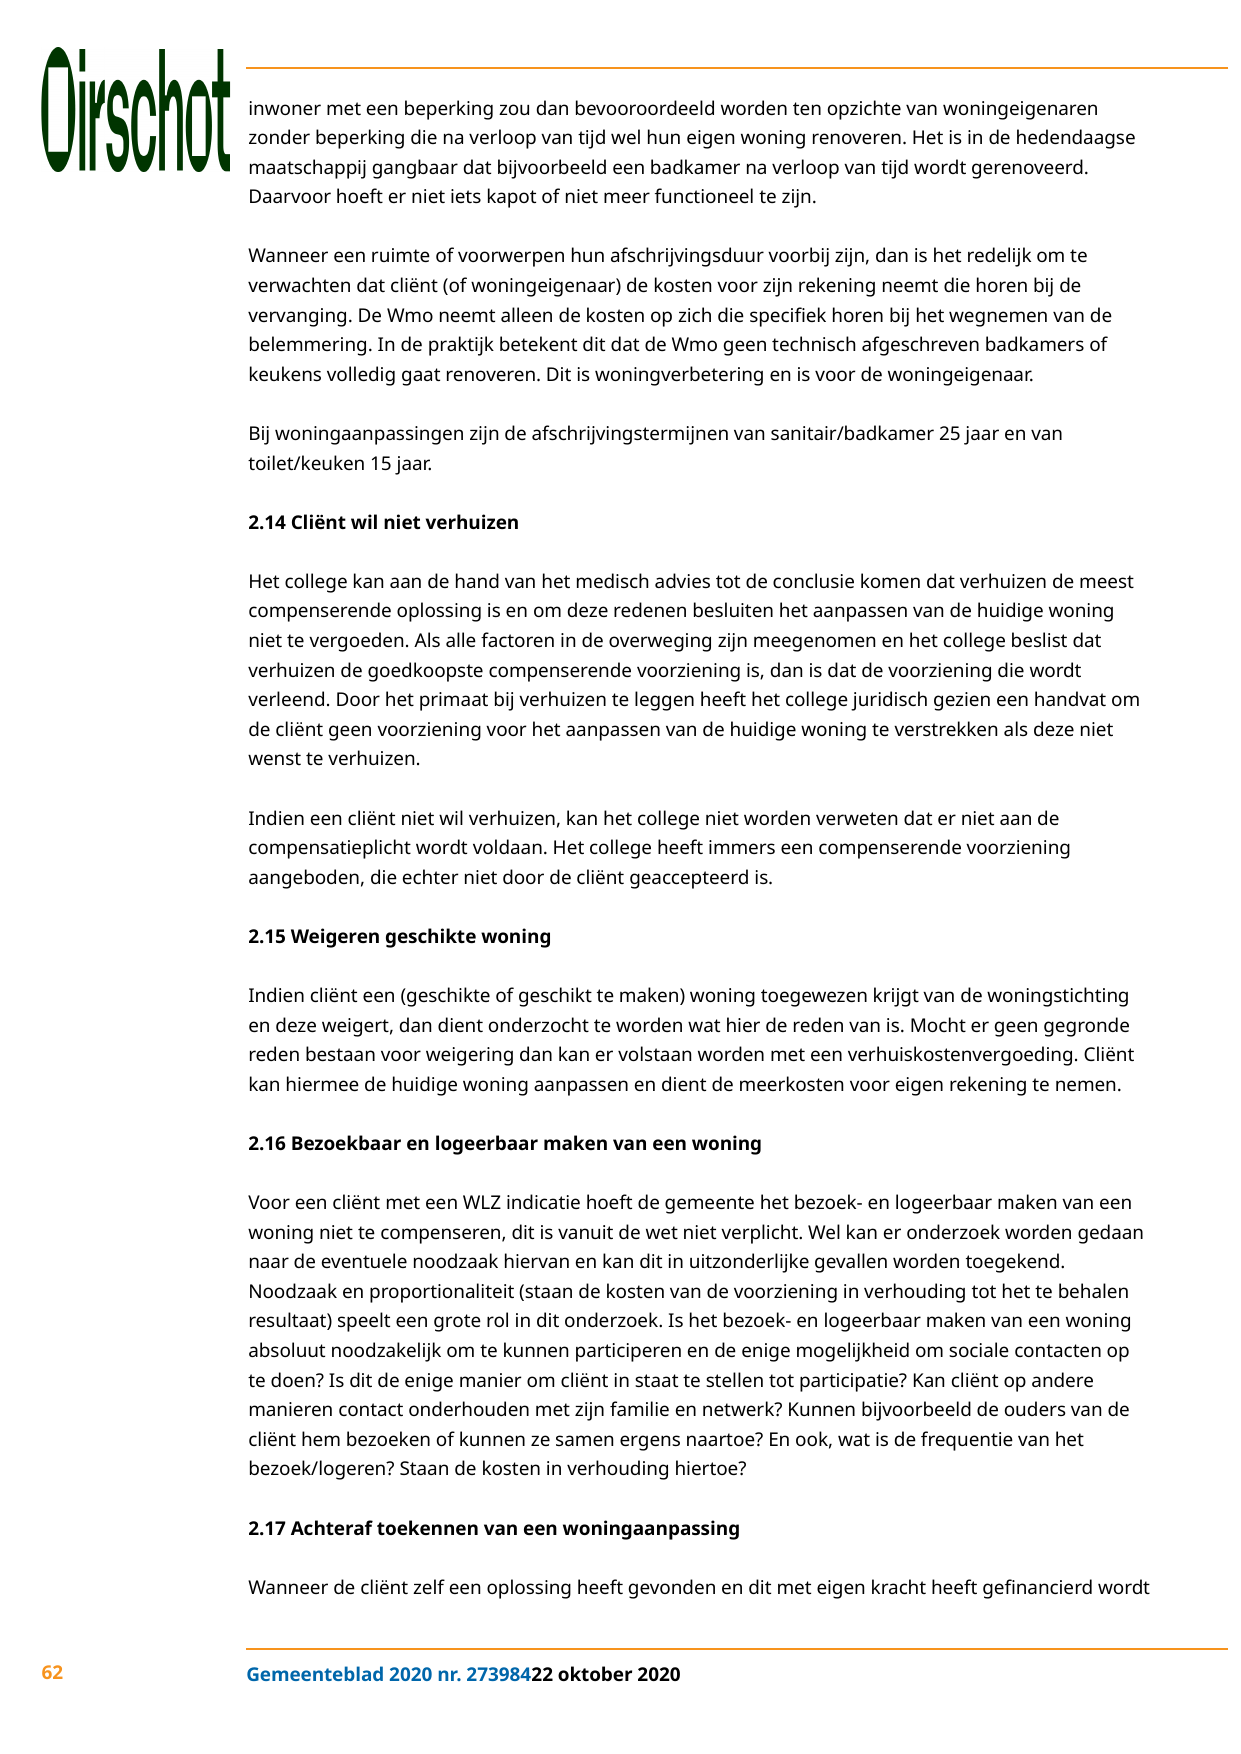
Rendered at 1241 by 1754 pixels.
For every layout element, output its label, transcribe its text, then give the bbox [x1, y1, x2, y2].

text 2.14 Cliënt wil niet verhuizen [248, 509, 1152, 535]
text Indien cliënt een (geschikte of geschikt te maken) woning toegewezen krijgt van de woningstichting en deze weigert, dan dient onderzocht te worden wat hier de reden van is. Mocht er geen gegronde reden bestaan voor weigering dan kan er volstaan worden met een verhuiskostenvergoeding. Cliënt kan hiermee de huidige woning aanpassen en dient de meerkosten voor eigen rekening te nemen. [248, 982, 1152, 1097]
text Het college kan aan de hand van het medisch advies tot de conclusie komen dat verhuizen de meest compenserende oplossing is en om deze redenen besluiten het aanpassen van de huidige woning niet te vergoeden. Als alle factoren in de overweging zijn meegenomen en het college beslist dat verhuizen de goedkoopste compenserende voorziening is, dan is dat de voorziening die wordt verleend. Door het primaat bij verhuizen te leggen heeft het college juridisch gezien een handvat om de cliënt geen voorziening voor het aanpassen van de huidige woning te verstrekken als deze niet wenst te verhuizen. [248, 568, 1152, 771]
picture [41, 47, 231, 172]
text Indien een cliënt niet wil verhuizen, kan het college niet worden verweten dat er niet aan de compensatieplicht wordt voldaan. Het college heeft immers een compenserende voorziening aangeboden, die echter niet door de cliënt geaccepteerd is. [248, 805, 1152, 890]
text Voor een cliënt met een WLZ indicatie hoeft de gemeente het bezoek- en logeerbaar maken van een woning niet te compenseren, dit is vanuit de wet niet verplicht. Wel kan er onderzoek worden gedaan naar de eventuele noodzaak hiervan en kan dit in uitzonderlijke gevallen worden toegekend. Noodzaak en proportionaliteit (staan de kosten van de voorziening in verhouding tot het te behalen resultaat) speelt een grote rol in dit onderzoek. Is het bezoek- en logeerbaar maken van een woning absoluut noodzakelijk om te kunnen participeren en de enige mogelijkheid om sociale contacten op te doen? Is dit de enige manier om cliënt in staat te stellen tot participatie? Kan cliënt op andere manieren contact onderhouden met zijn familie en netwerk? Kunnen bijvoorbeeld de ouders van de cliënt hem bezoeken of kunnen ze samen ergens naartoe? En ook, wat is de frequentie van het bezoek/logeren? Staan de kosten in verhouding hiertoe? [248, 1189, 1152, 1481]
text Bij woningaanpassingen zijn de afschrijvingstermijnen van sanitair/badkamer 25 jaar en van toilet/keuken 15 jaar. [248, 420, 1152, 476]
text Wanneer een ruimte of voorwerpen hun afschrijvingsduur voorbij zijn, dan is het redelijk om te verwachten dat cliënt (of woningeigenaar) de kosten voor zijn rekening neemt die horen bij de vervanging. De Wmo neemt alleen de kosten op zich die specifiek horen bij het wegnemen van de belemmering. In de praktijk betekent dit dat de Wmo geen technisch afgeschreven badkamers of keukens volledig gaat renoveren. Dit is woningverbetering en is voor de woningeigenaar. [248, 243, 1152, 387]
text 2.15 Weigeren geschikte woning [248, 923, 1152, 949]
text 2.16 Bezoekbaar en logeerbaar maken van een woning [248, 1130, 1152, 1156]
text Wanneer de cliënt zelf een oplossing heeft gevonden en dit met eigen kracht heeft gefinancierd wordt [248, 1574, 1152, 1600]
text inwoner met een beperking zou dan bevooroordeeld worden ten opzichte van woningeigenaren zonder beperking die na verloop van tijd wel hun eigen woning renoveren. Het is in de hedendaagse maatschappij gangbaar dat bijvoorbeeld een badkamer na verloop van tijd wordt gerenoveerd. Daarvoor hoeft er niet iets kapot of niet meer functioneel te zijn. [248, 95, 1152, 209]
text 2.17 Achteraf toekennen van een woningaanpassing [248, 1515, 1152, 1541]
